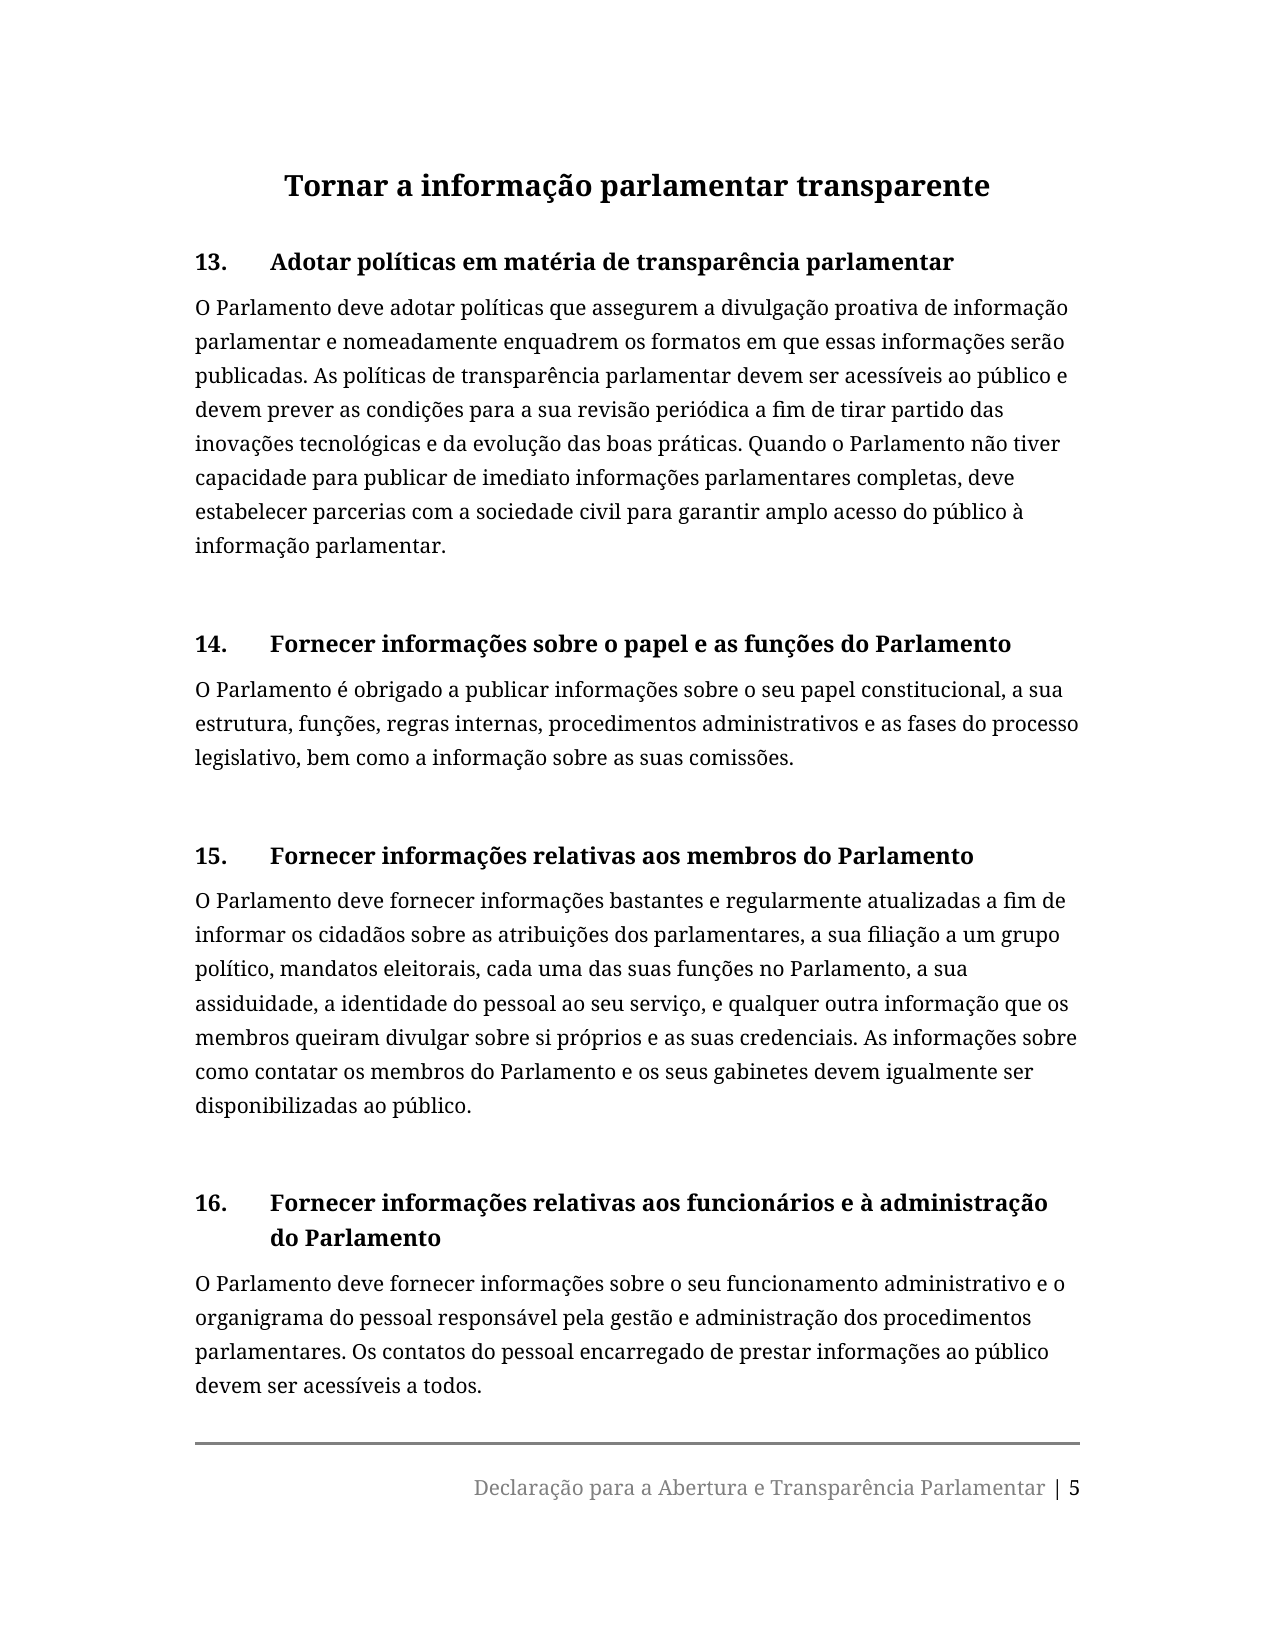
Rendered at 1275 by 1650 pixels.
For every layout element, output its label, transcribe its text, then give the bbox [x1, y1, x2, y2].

text O Parlamento é obrigado a publicar informações sobre o seu papel constitucional, a sua estrutura, funções, regras internas, procedimentos administrativos e as fases do processo legislativo, bem como a informação sobre as suas comissões. [195, 675, 1080, 771]
subtitle 14. Fornecer informações sobre o papel e as funções do Parlamento [195, 628, 1080, 659]
subtitle 16. Fornecer informações relativas aos funcionários e à administração do Parlamento [195, 1187, 1080, 1253]
text O Parlamento deve adotar políticas que assegurem a divulgação proativa de informação parlamentar e nomeadamente enquadrem os formatos em que essas informações serão publicadas. As políticas de transparência parlamentar devem ser acessíveis ao público e devem prever as condições para a sua revisão periódica a fim de tirar partido das inovações tecnológicas e da evolução das boas práticas. Quando o Parlamento não tiver capacidade para publicar de imediato informações parlamentares completas, deve estabelecer parcerias com a sociedade civil para garantir amplo acesso do público à informação parlamentar. [195, 293, 1080, 560]
subtitle Tornar a informação parlamentar transparente [195, 165, 1080, 205]
text O Parlamento deve fornecer informações sobre o seu funcionamento administrativo e o organigrama do pessoal responsável pela gestão e administração dos procedimentos parlamentares. Os contatos do pessoal encarregado de prestar informações ao público devem ser acessíveis a todos. [195, 1269, 1080, 1399]
subtitle 15. Fornecer informações relativas aos membros do Parlamento [195, 839, 1080, 871]
text O Parlamento deve fornecer informações bastantes e regularmente atualizadas a fim de informar os cidadãos sobre as atribuições dos parlamentares, a sua filiação a um grupo político, mandatos eleitorais, cada uma das suas funções no Parlamento, a sua assiduidade, a identidade do pessoal ao seu serviço, e qualquer outra informação que os membros queiram divulgar sobre si próprios e as suas credenciais. As informações sobre como contatar os membros do Parlamento e os seus gabinetes devem igualmente ser disponibilizadas ao público. [195, 886, 1080, 1119]
subtitle 13. Adotar políticas em matéria de transparência parlamentar [195, 246, 1080, 277]
